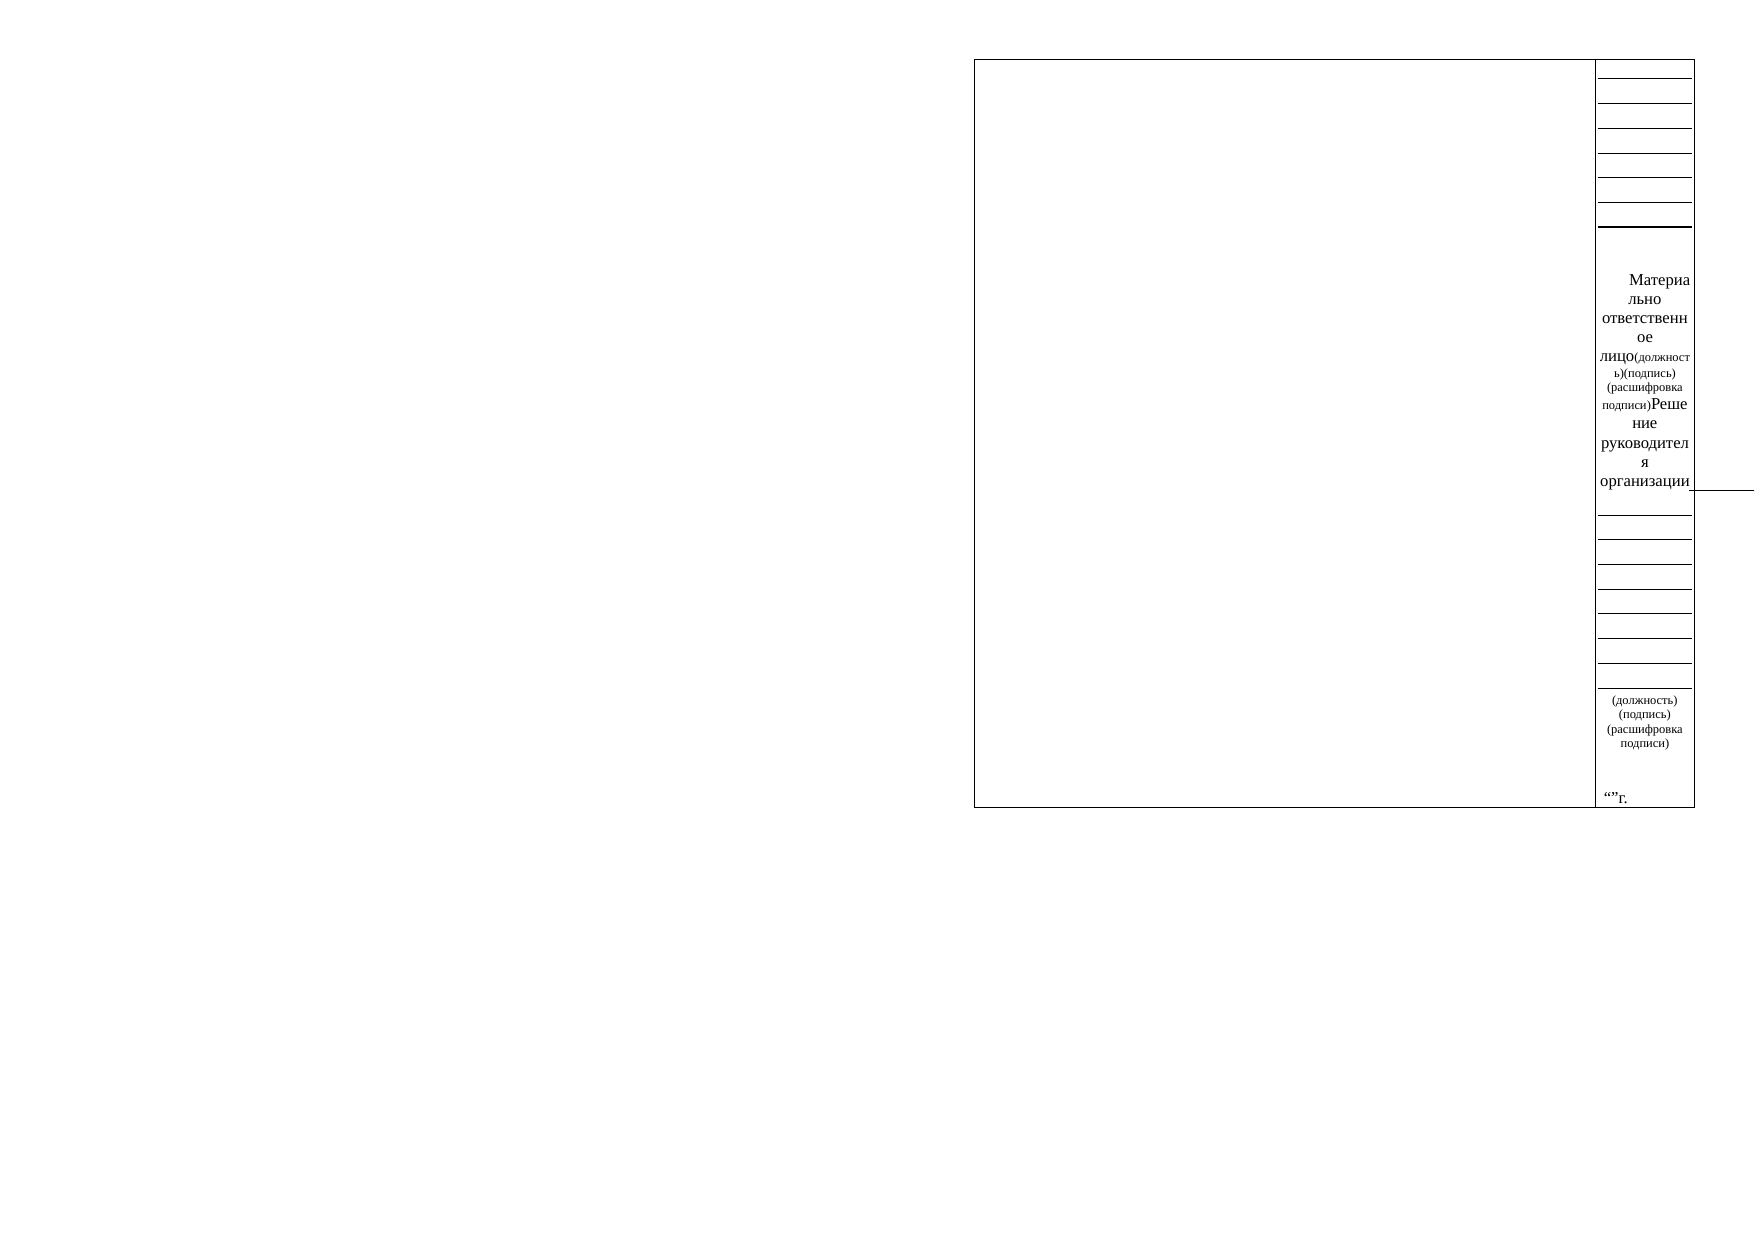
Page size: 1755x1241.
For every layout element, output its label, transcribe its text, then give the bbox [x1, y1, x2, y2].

table_header КодФорма по ОКУД0317013по ОКПО(организация)(структурное подразделение)Вид деятельностиОснование для проведения инвентаризации:приказ, постановление, распоряжениеномер(ненужное зачеркнуть)датаВид операции Номер документаДата составленияАКТинвентаризации наличных денежных средств, находящихся по состоянию на “”г.РАСПИСКА К началу проведения инвентаризации все расходные и приходные документы на денежные средства сданы в бухгалтерию и все денежные средства, разные ценности и документы, поступившие на мою ответственность, оприходованы, а выбывшие списаны в расход. Материально ответственное лицо:(должность)(подпись)(расшифровка подписи)Акт составлен комиссией, которая установила следующее: 1) наличных денегруб.коп.2) марокруб.коп.3) ценных бумагруб.коп.4) руб.коп.5) руб.коп.Итого фактическое наличие на суммуруб.коп.(цифрами) (прописью) руб.коп.По учетным данным на суммуруб.коп.(цифрами) (прописью) руб.коп.Результаты инвентаризации: излишекруб.коп.недостачаруб.коп.Последние номера кассовых ордеров: приходного № , расходного № Председатель комиссии(должность)(подпись)(расшифровка подписи)Члены комиссии:(должность)(подпись)(расшифровка подписи)(должность)(подпись)(расшифровка подписи)(должность)(подпись)(расшифровка подписи)Подтверждаю, что денежные средства, перечисленные в акте, находятся на моем ответственном хранении. Материально ответственное лицо:(должность)(подпись)(расшифровка подписи)“”г.Оборотная сторона формы № ИНВ-15 Объяснение причин излишков или недостач Материально ответственное лицо(должность)(подпись)(расшифровка подписи)Решение руководителя организации (должность)(подпись)(расшифровка подписи) “”г. [1596, 60, 1694, 807]
table_header [975, 60, 1595, 807]
